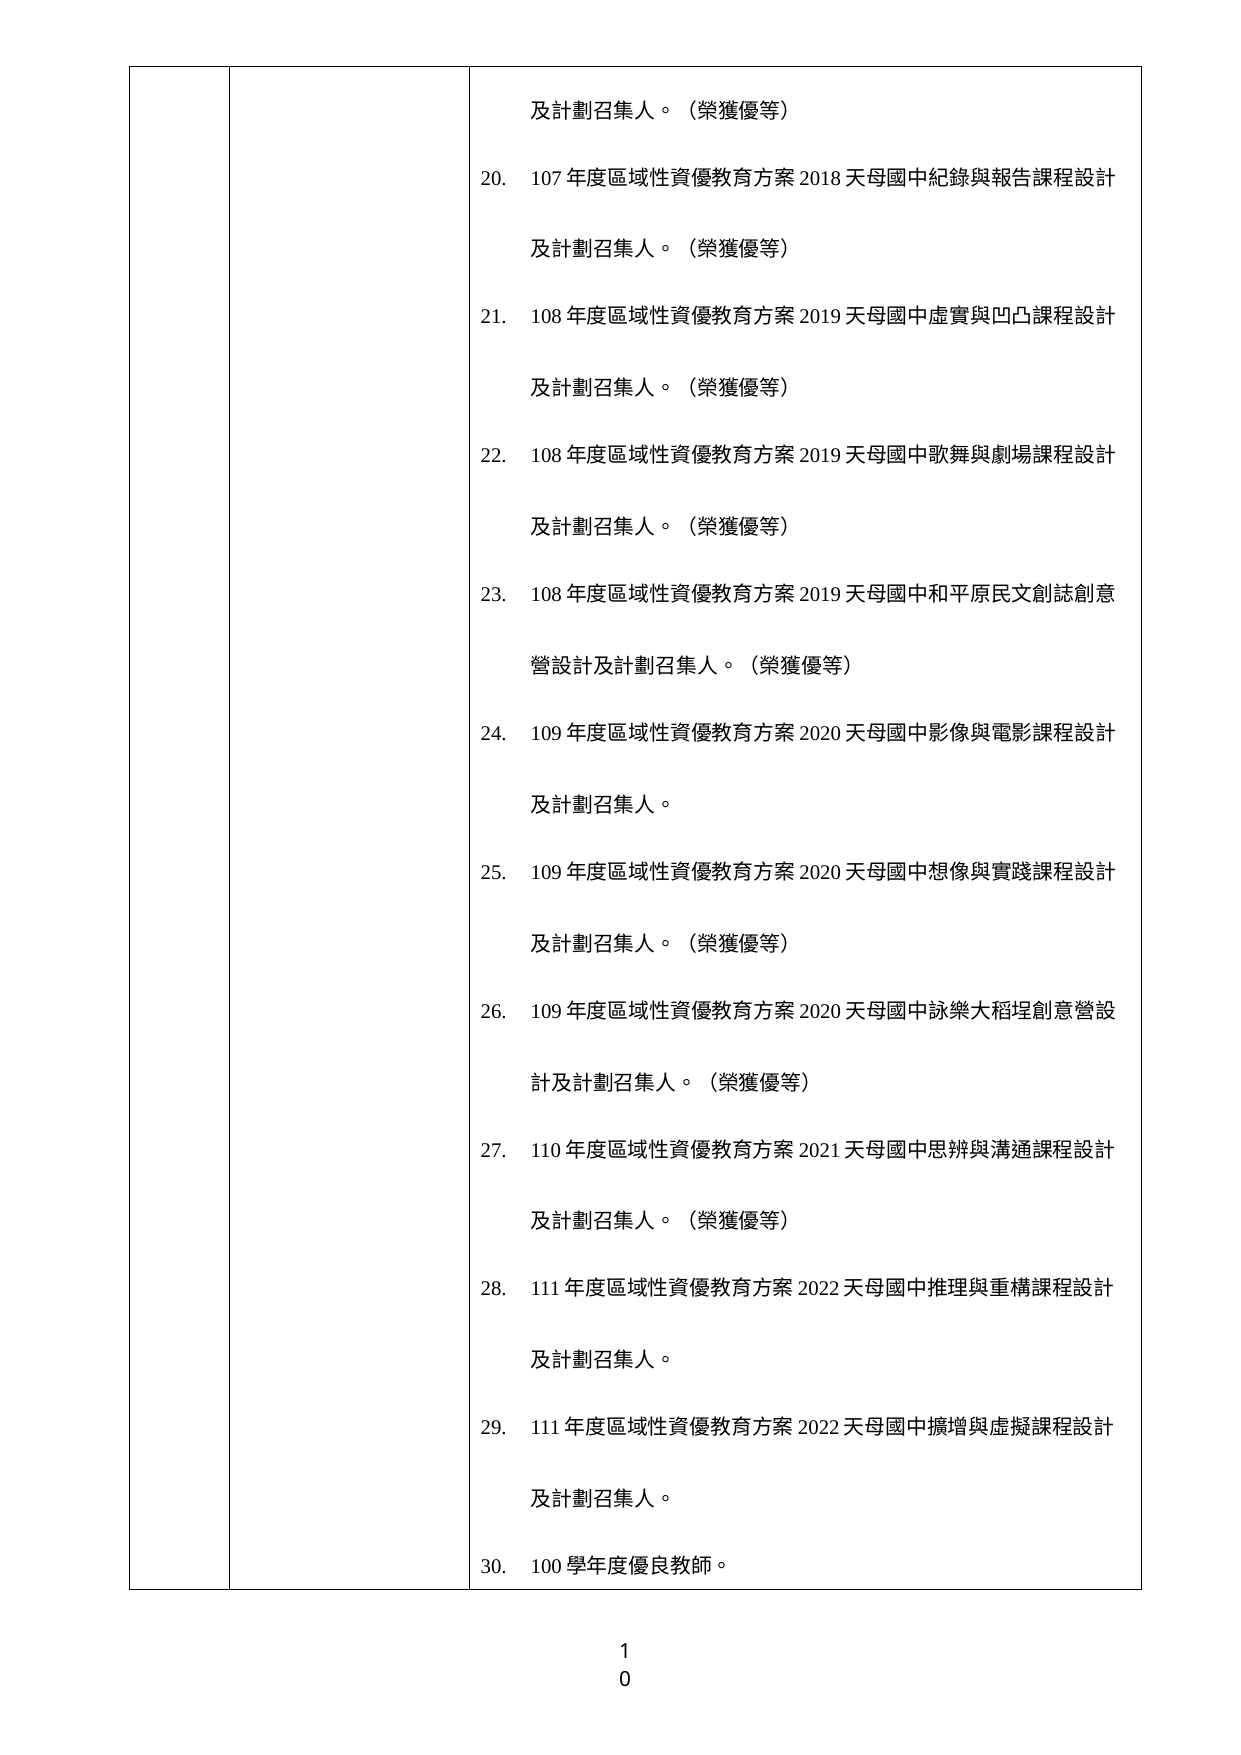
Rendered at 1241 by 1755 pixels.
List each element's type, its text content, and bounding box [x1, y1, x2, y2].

table_cell 教育部「93標竿100-九年一貫推手」團隊。 教育部「97藝術與人文素養績優學校」團隊。 臺北市98教學卓越獎團隊。 九十一年度區域性資優教育方案2002天母國中想像創意營設計及計劃召集人。 九十二年度區域性資優教育方案2003天母國中造形營設計及計劃召集人。 九十三年度區域性資優教育方案2004天母國中陶藝創意營設計及計劃召集人。 九十七年度區域性資優教育方案2008天母國中塗鴉創意營設計及計劃召集人。 九十八年度區域性資優教育方案2009天母國中舞藝繽紛創意營設計及計劃召集人。 九十九年度區域性資優教育方案2010天母國中爵士舞心藝創意營計劃召集人。 100年度區域性資優教育方案2011天母國中動漫古今COSPLAY創意營設計及計劃召集人。 101年度區域性資優教育方案2012天母國中多元裝扮創意營設計及計劃召集人。 102年度區域性資優教育方案2013天母國中影劇舞台樂彩妝創意營設計及計劃召集人。 103年度區域性資優教育方案2014天母國中魔裝魅影拍廣告創意營設計及計劃召集人。 104年度區域性資優教育方案2015天母國中花東原民文創誌創意營設計及計劃召集人。 105年度區域性資優教育方案2016天母國中天母美域計畫環境創意營設計及計劃召集人。 106年度區域性資優教育方案2017天母國中造形與質感課程設計及計劃召集人。（榮獲優等） 106年度區域性資優教育方案2017天母國中讀者與故事課程設計及計劃召集人。 107年度區域性資優教育方案2018天母國中芝山采風計畫環境創意營設計及計劃召集人。 107年度區域性資優教育方案2018天母國中具象與抽象課程設計及計劃召集人。（榮獲優等） 107年度區域性資優教育方案2018天母國中紀錄與報告課程設計及計劃召集人。（榮獲優等） 108年度區域性資優教育方案2019天母國中虛實與凹凸課程設計及計劃召集人。（榮獲優等） 108年度區域性資優教育方案2019天母國中歌舞與劇場課程設計及計劃召集人。（榮獲優等） 108年度區域性資優教育方案2019天母國中和平原民文創誌創意營設計及計劃召集人。（榮獲優等） 109年度區域性資優教育方案2020天母國中影像與電影課程設計及計劃召集人。 109年度區域性資優教育方案2020天母國中想像與實踐課程設計及計劃召集人。（榮獲優等） 109年度區域性資優教育方案2020天母國中詠樂大稻埕創意營設計及計劃召集人。（榮獲優等） 110年度區域性資優教育方案2021天母國中思辨與溝通課程設計及計劃召集人。（榮獲優等） 111年度區域性資優教育方案2022天母國中推理與重構課程設計及計劃召集人。 111年度區域性資優教育方案2022天母國中擴增與虛擬課程設計及計劃召集人。 100學年度優良教師。 修畢資優教育師資學分。 曾參與指導94-109學年度推動美術資優教育方案，深獲社區家長肯定，並按規劃期程辦理成果發表會。 曾指導學生參加北市學生美展及全國學生美展競賽榮獲第一名等。 曾指導學生參加北市學生創意戲劇比賽及全國學生創意戲劇比賽榮獲優等。 擅長引導學生從不同文化背景的身體意象及個人自我概念，瞭解其多元風格創作。 [470, 67, 1141, 1589]
table_cell [130, 67, 229, 1589]
table_cell [230, 67, 469, 1589]
